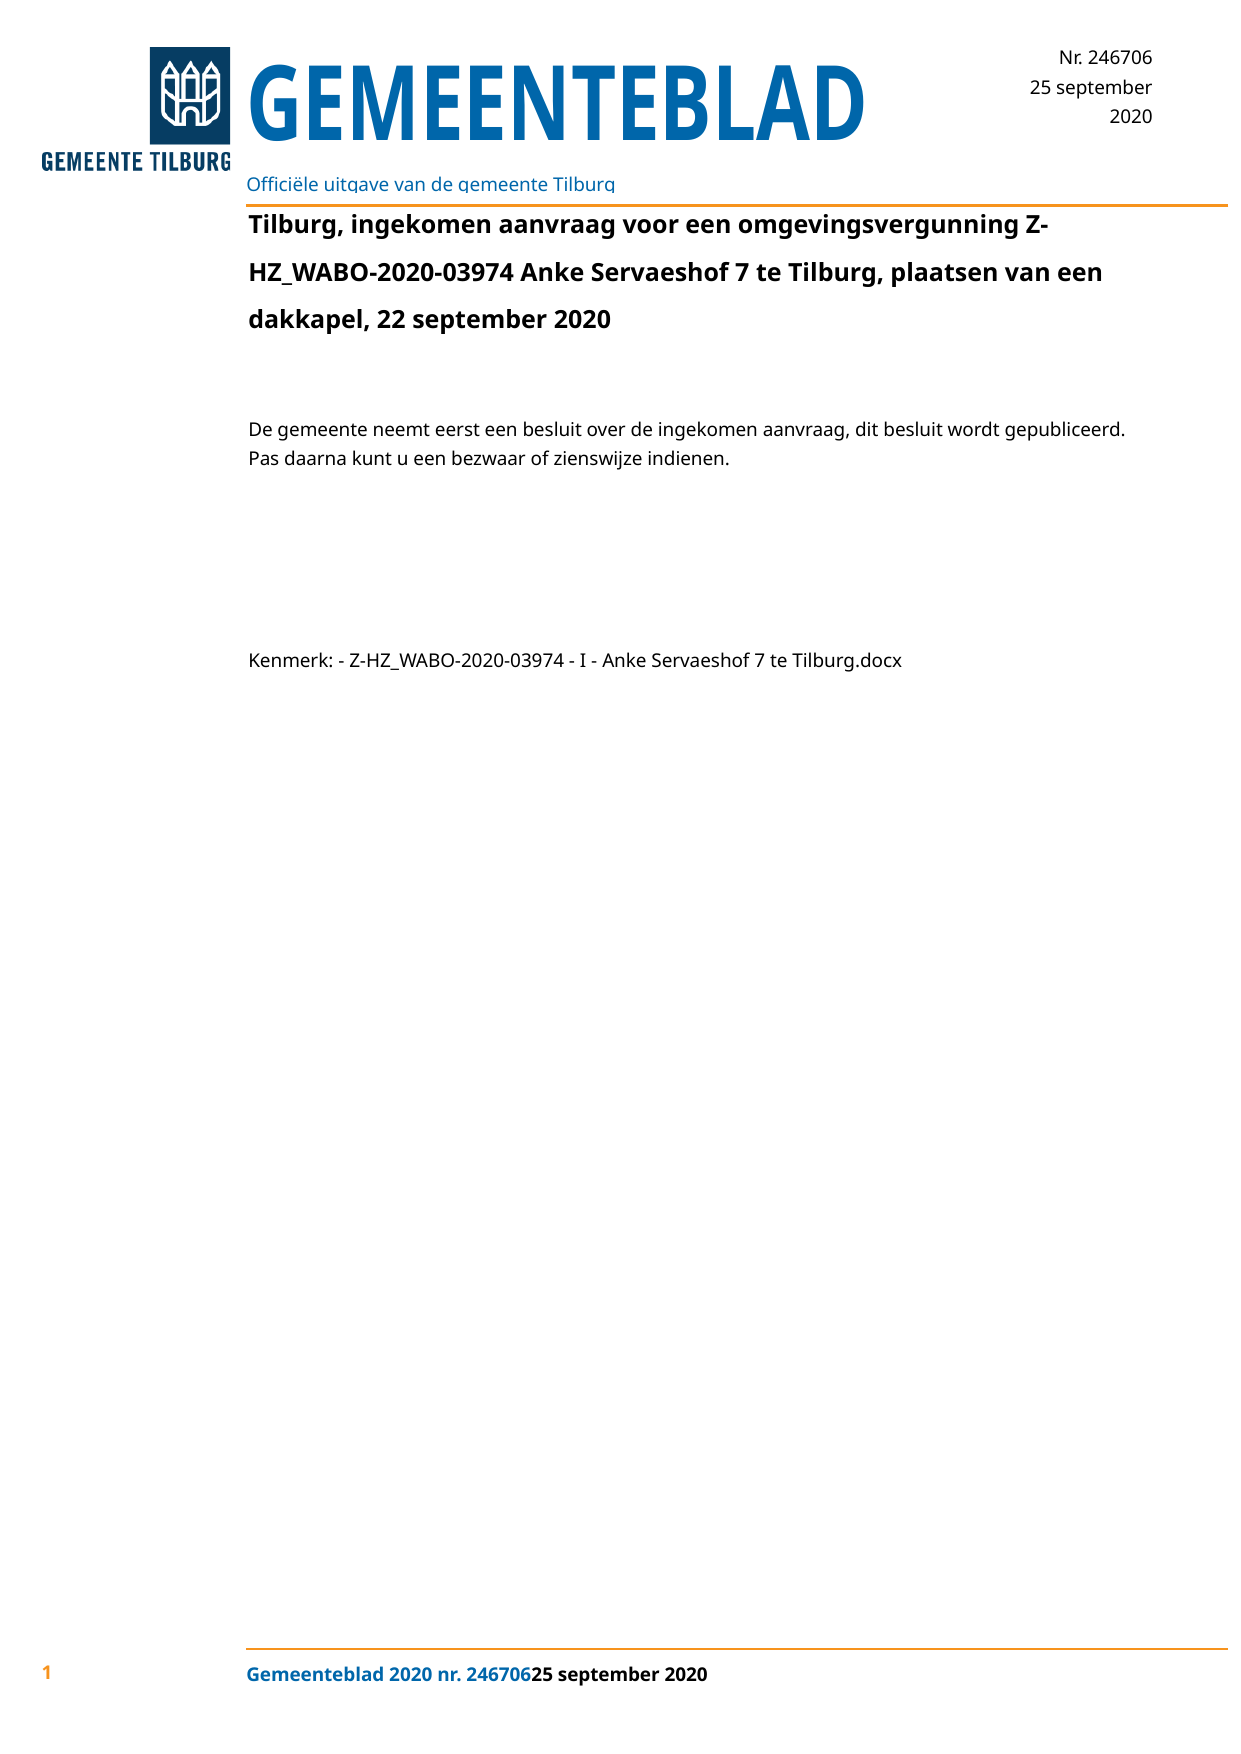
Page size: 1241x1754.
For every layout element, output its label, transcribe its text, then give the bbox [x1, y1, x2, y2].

text Kenmerk: - Z-HZ_WABO-2020-03974 - I - Anke Servaeshof 7 te Tilburg.docx [248, 647, 1152, 673]
text Tilburg, ingekomen aanvraag voor een omgevingsvergunning Z-HZ_WABO-2020-03974 Anke Servaeshof 7 te Tilburg, plaatsen van een dakkapel, 22 september 2020 [248, 207, 1152, 336]
picture [41, 47, 231, 172]
text De gemeente neemt eerst een besluit over de ingekomen aanvraag, dit besluit wordt gepubliceerd. Pas daarna kunt u een bezwaar of zienswijze indienen. [248, 416, 1152, 471]
